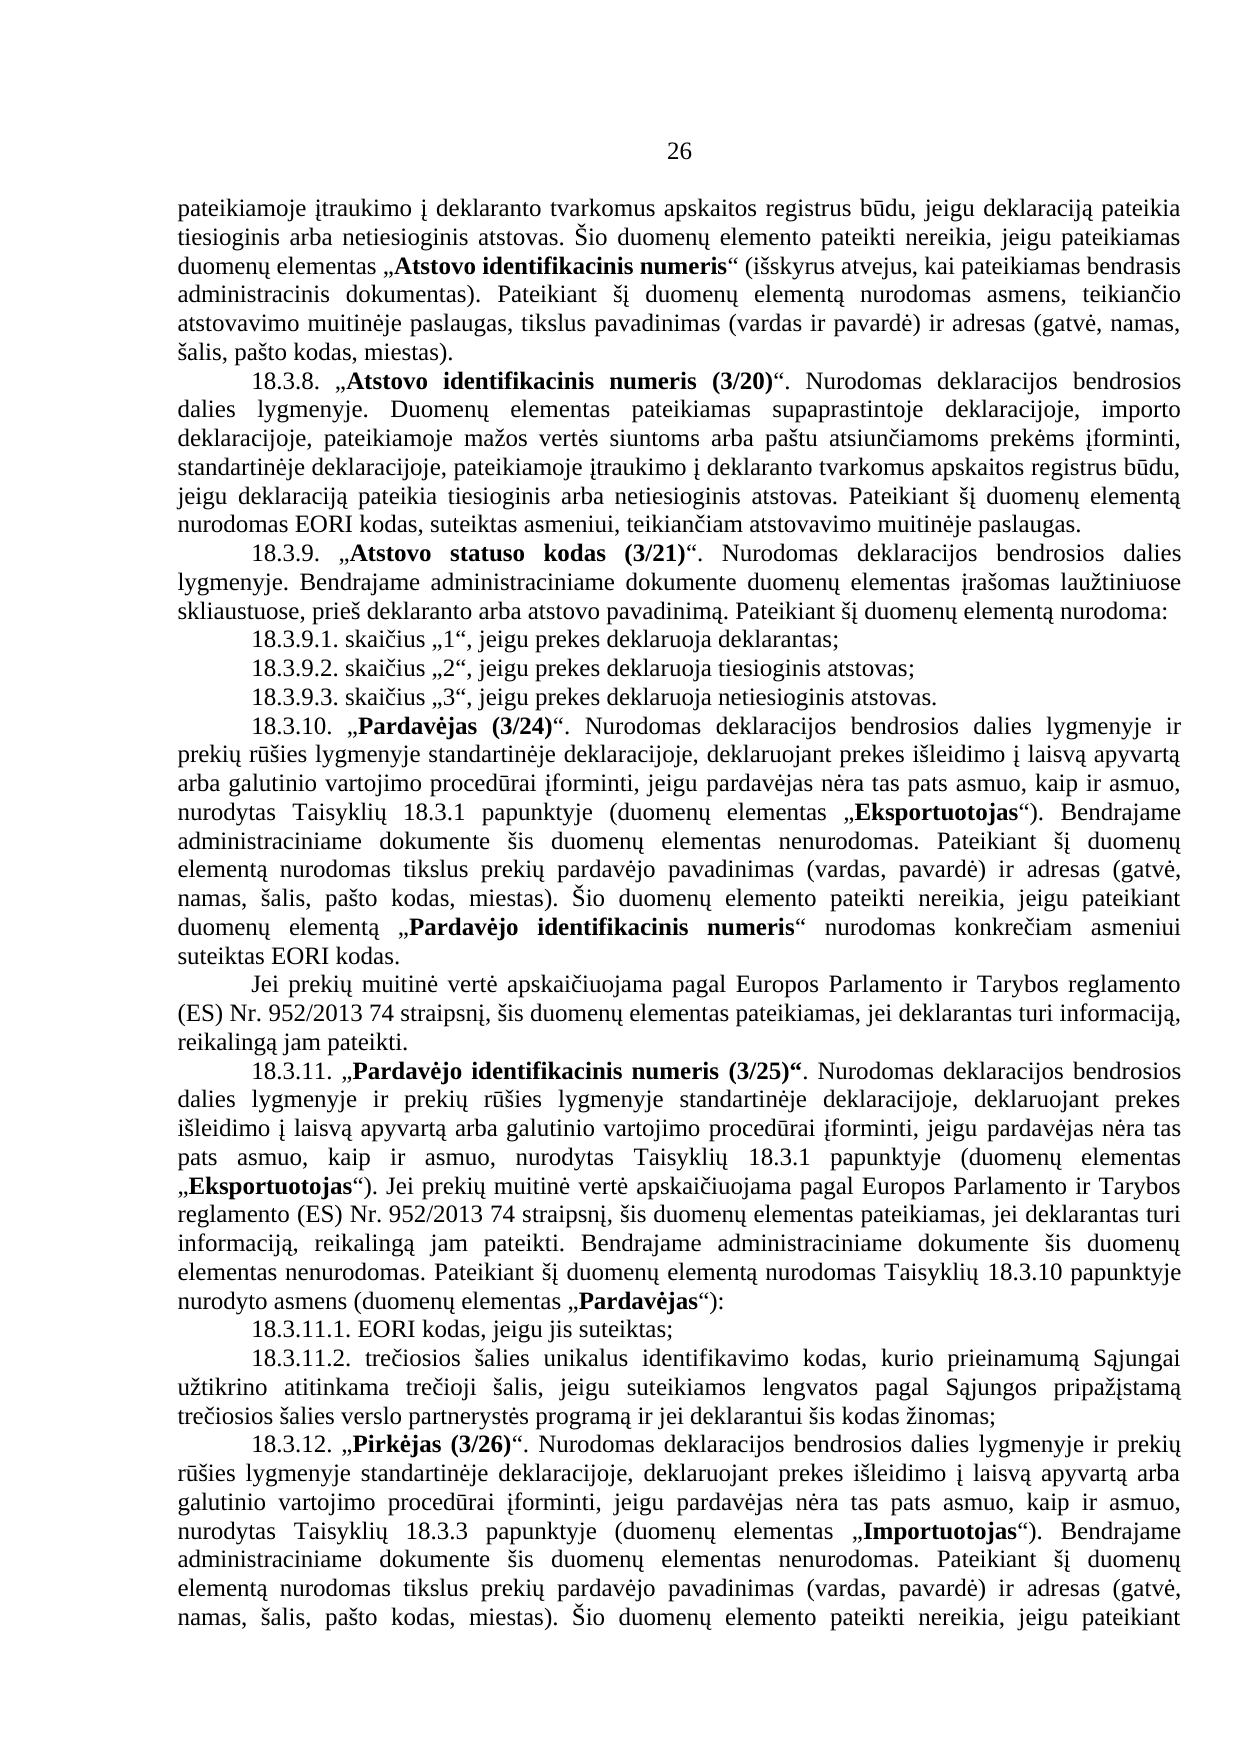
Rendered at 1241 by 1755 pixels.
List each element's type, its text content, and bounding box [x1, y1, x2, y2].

text pateikiamoje įtraukimo į deklaranto tvarkomus apskaitos registrus būdu, jeigu deklaraciją pateikia tiesioginis arba netiesioginis atstovas. Šio duomenų elemento pateikti nereikia, jeigu pateikiamas duomenų elementas „Atstovo identifikacinis numeris“ (išskyrus atvejus, kai pateikiamas bendrasis administracinis dokumentas). Pateikiant šį duomenų elementą nurodomas asmens, teikiančio atstovavimo muitinėje paslaugas, tikslus pavadinimas (vardas ir pavardė) ir adresas (gatvė, namas, šalis, pašto kodas, miestas). [177, 193, 1181, 366]
text 18.3.12. „Pirkėjas (3/26)“. Nurodomas deklaracijos bendrosios dalies lygmenyje ir prekių rūšies lygmenyje standartinėje deklaracijoje, deklaruojant prekes išleidimo į laisvą apyvartą arba galutinio vartojimo procedūrai įforminti, jeigu pardavėjas nėra tas pats asmuo, kaip ir asmuo, nurodytas Taisyklių 18.3.3 papunktyje (duomenų elementas „Importuotojas“). Bendrajame administraciniame dokumente šis duomenų elementas nenurodomas. Pateikiant šį duomenų elementą nurodomas tikslus prekių pardavėjo pavadinimas (vardas, pavardė) ir adresas (gatvė, namas, šalis, pašto kodas, miestas). Šio duomenų elemento pateikti nereikia, jeigu pateikiant [177, 1429, 1181, 1631]
text 18.3.9. „Atstovo statuso kodas (3/21)“. Nurodomas deklaracijos bendrosios dalies lygmenyje. Bendrajame administraciniame dokumente duomenų elementas įrašomas laužtiniuose skliaustuose, prieš deklaranto arba atstovo pavadinimą. Pateikiant šį duomenų elementą nurodoma: [177, 538, 1181, 624]
text Jei prekių muitinė vertė apskaičiuojama pagal Europos Parlamento ir Tarybos reglamento (ES) Nr. 952/2013 74 straipsnį, šis duomenų elementas pateikiamas, jei deklarantas turi informaciją, reikalingą jam pateikti. [177, 969, 1181, 1056]
text 18.3.11.1. EORI kodas, jeigu jis suteiktas; [177, 1314, 1181, 1343]
text 18.3.11.2. trečiosios šalies unikalus identifikavimo kodas, kurio prieinamumą Sąjungai užtikrino atitinkama trečioji šalis, jeigu suteikiamos lengvatos pagal Sąjungos pripažįstamą trečiosios šalies verslo partnerystės programą ir jei deklarantui šis kodas žinomas; [177, 1343, 1181, 1429]
text 18.3.9.1. skaičius „1“, jeigu prekes deklaruoja deklarantas; [177, 624, 1181, 653]
text 18.3.9.3. skaičius „3“, jeigu prekes deklaruoja netiesioginis atstovas. [177, 682, 1181, 711]
text 18.3.10. „Pardavėjas (3/24)“. Nurodomas deklaracijos bendrosios dalies lygmenyje ir prekių rūšies lygmenyje standartinėje deklaracijoje, deklaruojant prekes išleidimo į laisvą apyvartą arba galutinio vartojimo procedūrai įforminti, jeigu pardavėjas nėra tas pats asmuo, kaip ir asmuo, nurodytas Taisyklių 18.3.1 papunktyje (duomenų elementas „Eksportuotojas“). Bendrajame administraciniame dokumente šis duomenų elementas nenurodomas. Pateikiant šį duomenų elementą nurodomas tikslus prekių pardavėjo pavadinimas (vardas, pavardė) ir adresas (gatvė, namas, šalis, pašto kodas, miestas). Šio duomenų elemento pateikti nereikia, jeigu pateikiant duomenų elementą „Pardavėjo identifikacinis numeris“ nurodomas konkrečiam asmeniui suteiktas EORI kodas. [177, 711, 1181, 969]
text 18.3.8. „Atstovo identifikacinis numeris (3/20)“. Nurodomas deklaracijos bendrosios dalies lygmenyje. Duomenų elementas pateikiamas supaprastintoje deklaracijoje, importo deklaracijoje, pateikiamoje mažos vertės siuntoms arba paštu atsiunčiamoms prekėms įforminti, standartinėje deklaracijoje, pateikiamoje įtraukimo į deklaranto tvarkomus apskaitos registrus būdu, jeigu deklaraciją pateikia tiesioginis arba netiesioginis atstovas. Pateikiant šį duomenų elementą nurodomas EORI kodas, suteiktas asmeniui, teikiančiam atstovavimo muitinėje paslaugas. [177, 366, 1181, 538]
text 18.3.11. „Pardavėjo identifikacinis numeris (3/25)“. Nurodomas deklaracijos bendrosios dalies lygmenyje ir prekių rūšies lygmenyje standartinėje deklaracijoje, deklaruojant prekes išleidimo į laisvą apyvartą arba galutinio vartojimo procedūrai įforminti, jeigu pardavėjas nėra tas pats asmuo, kaip ir asmuo, nurodytas Taisyklių 18.3.1 papunktyje (duomenų elementas „Eksportuotojas“). Jei prekių muitinė vertė apskaičiuojama pagal Europos Parlamento ir Tarybos reglamento (ES) Nr. 952/2013 74 straipsnį, šis duomenų elementas pateikiamas, jei deklarantas turi informaciją, reikalingą jam pateikti. Bendrajame administraciniame dokumente šis duomenų elementas nenurodomas. Pateikiant šį duomenų elementą nurodomas Taisyklių 18.3.10 papunktyje nurodyto asmens (duomenų elementas „Pardavėjas“): [177, 1056, 1181, 1314]
text 18.3.9.2. skaičius „2“, jeigu prekes deklaruoja tiesioginis atstovas; [177, 653, 1181, 682]
